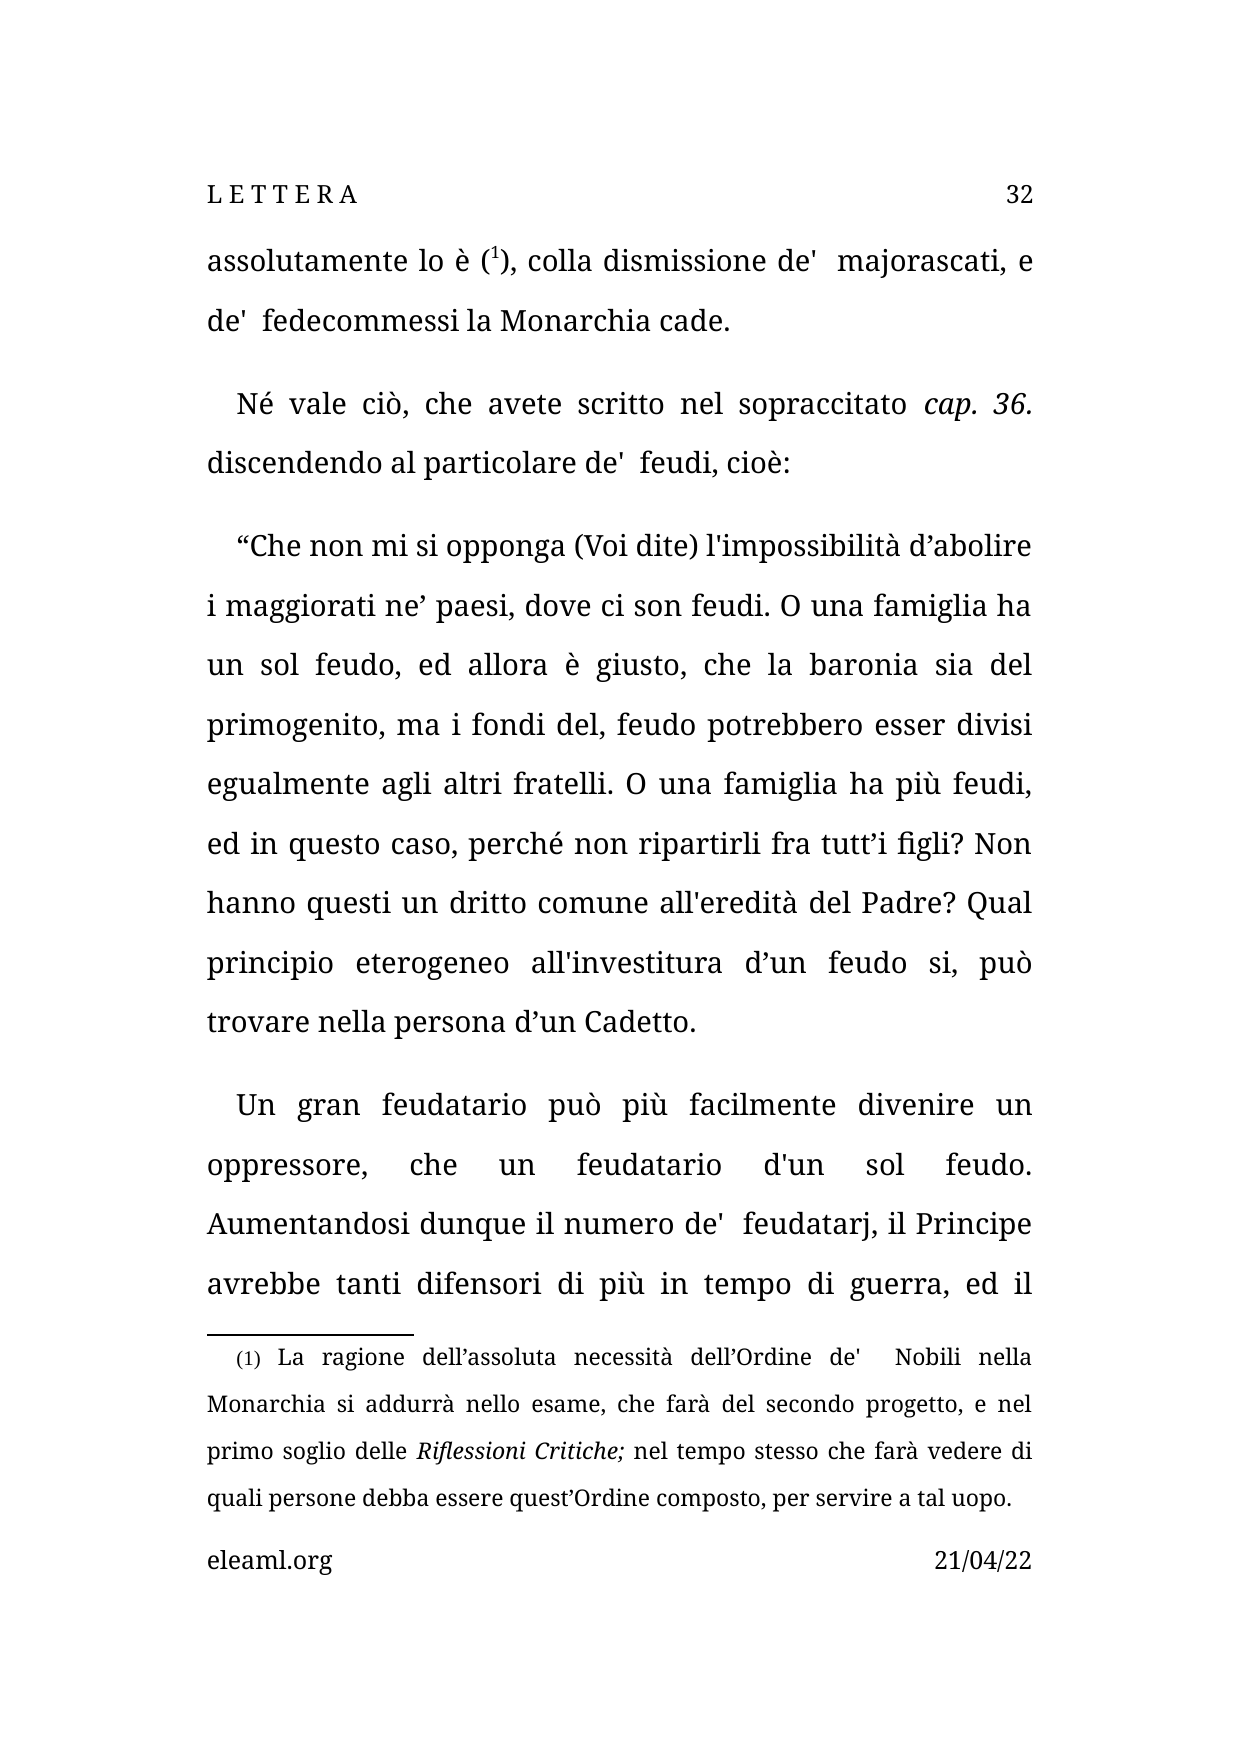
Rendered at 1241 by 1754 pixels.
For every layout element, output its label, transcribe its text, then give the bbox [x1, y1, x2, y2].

text assolutamente lo è (), colla dismissione de' majorascati, e de' fedecommessi la Monarchia cade. [207, 241, 1033, 340]
text Un gran feudatario può più facilmente divenire un oppressore, che un feudatario d'un sol feudo. Aumentandosi dunque il numero de' feudatarj, il Principe avrebbe tanti difensori di più in tempo di guerra, ed il [207, 1084, 1033, 1303]
text La ragione dell’assoluta necessità dell’Ordine de' Nobili nella Monarchia si addurrà nello esame, che farà del secondo progetto, e nel primo soglio delle Riflessioni Critiche; nel tempo stesso che farà vedere di quali persone debba essere quest’Ordine composto, per servire a tal uopo. [207, 1341, 1033, 1513]
text “Che non mi si opponga (Voi dite) l'impossibilità d’abolire i maggiorati ne’ paesi, dove ci son feudi. O una famiglia ha un sol feudo, ed allora è giusto, che la baronia sia del primogenito, ma i fondi del, feudo potrebbero esser divisi egualmente agli altri fratelli. O una famiglia ha più feudi, ed in questo caso, perché non ripartirli fra tutt’i figli? Non hanno questi un dritto comune all'eredità del Padre? Qual principio eterogeneo all'investitura d’un feudo si, può trovare nella persona d’un Cadetto. [207, 526, 1033, 1041]
text Né vale ciò, che avete scritto nel sopraccitato cap. 36. discendendo al particolare de' feudi, cioè: [207, 383, 1033, 482]
